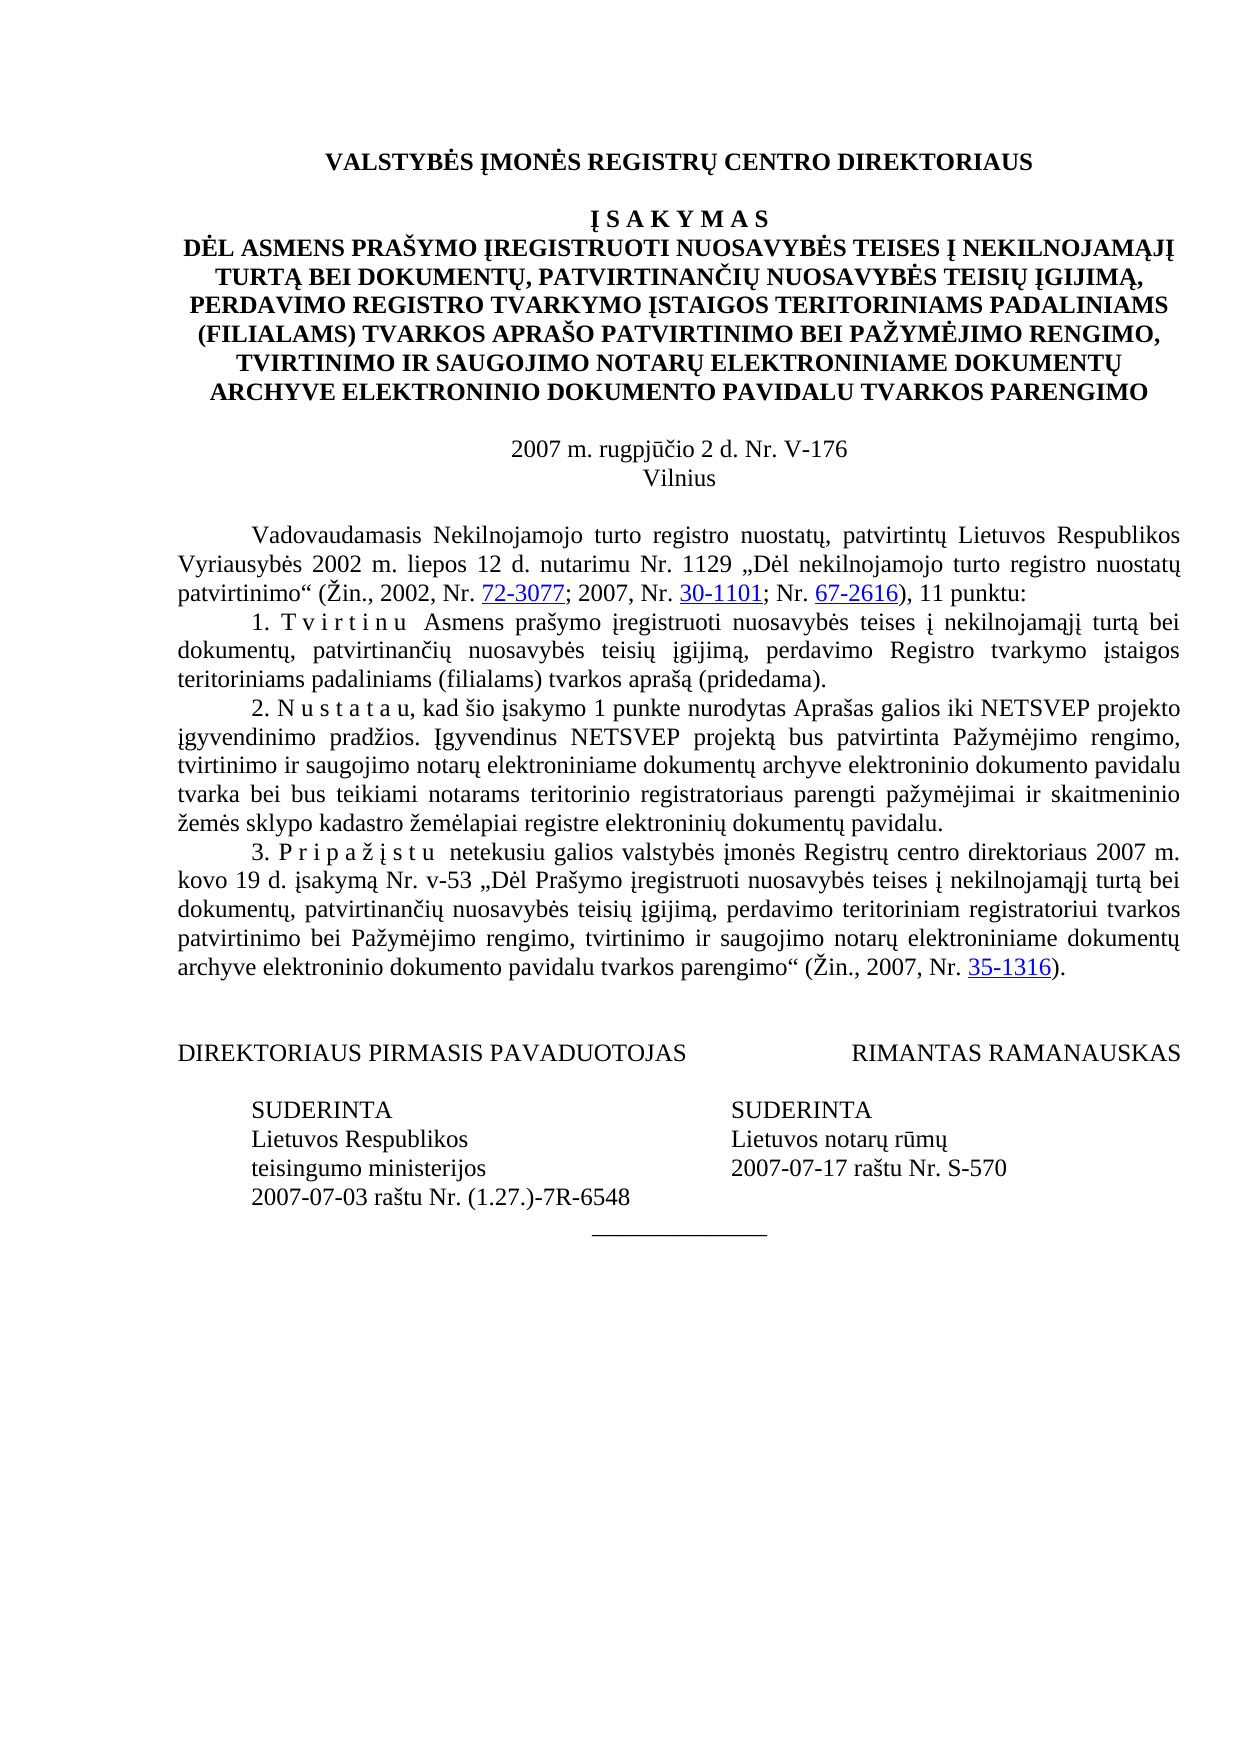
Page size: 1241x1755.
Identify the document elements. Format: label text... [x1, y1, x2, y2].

text 2007 m. rugpjūčio 2 d. Nr. V-176 [177, 434, 1181, 463]
text SUDERINTA SUDERINTA [177, 1096, 1181, 1124]
text 2. Nustatau, kad šio įsakymo 1 punkte nurodytas Aprašas galios iki NETSVEP projekto įgyvendinimo pradžios. Įgyvendinus NETSVEP projektą bus patvirtinta Pažymėjimo rengimo, tvirtinimo ir saugojimo notarų elektroniniame dokumentų archyve elektroninio dokumento pavidalu tvarka bei bus teikiami notarams teritorinio registratoriaus parengti pažymėjimai ir skaitmeninio žemės sklypo kadastro žemėlapiai registre elektroninių dokumentų pavidalu. [177, 693, 1181, 837]
text 3. Pripažįstu netekusiu galios valstybės įmonės Registrų centro direktoriaus 2007 m. kovo 19 d. įsakymą Nr. v-53 „Dėl Prašymo įregistruoti nuosavybės teises į nekilnojamąjį turtą bei dokumentų, patvirtinančių nuosavybės teisių įgijimą, perdavimo teritoriniam registratoriui tvarkos patvirtinimo bei Pažymėjimo rengimo, tvirtinimo ir saugojimo notarų elektroniniame dokumentų archyve elektroninio dokumento pavidalu tvarkos parengimo“ (Žin., 2007, Nr. 35-1316). [177, 837, 1181, 981]
text ______________ [177, 1211, 1181, 1239]
text Į S A K Y M A S [177, 204, 1181, 233]
text teisingumo ministerijos 2007-07-17 raštu Nr. S-570 [177, 1153, 1181, 1182]
text Vadovaudamasis Nekilnojamojo turto registro nuostatų, patvirtintų Lietuvos Respublikos Vyriausybės 2002 m. liepos 12 d. nutarimu Nr. 1129 „Dėl nekilnojamojo turto registro nuostatų patvirtinimo“ (Žin., 2002, Nr. 72-3077; 2007, Nr. 30-1101; Nr. 67-2616), 11 punktu: [177, 521, 1181, 607]
text 1. Tvirtinu Asmens prašymo įregistruoti nuosavybės teises į nekilnojamąjį turtą bei dokumentų, patvirtinančių nuosavybės teisių įgijimą, perdavimo Registro tvarkymo įstaigos teritoriniams padaliniams (filialams) tvarkos aprašą (pridedama). [177, 607, 1181, 693]
text DĖL ASMENS PRAŠYMO ĮREGISTRUOTI NUOSAVYBĖS TEISES Į NEKILNOJAMĄJĮ TURTĄ BEI DOKUMENTŲ, PATVIRTINANČIŲ NUOSAVYBĖS TEISIŲ ĮGIJIMĄ, PERDAVIMO REGISTRO TVARKYMO ĮSTAIGOS TERITORINIAMS PADALINIAMS (FILIALAMS) TVARKOS APRAŠO PATVIRTINIMO BEI PAŽYMĖJIMO RENGIMO, TVIRTINIMO IR SAUGOJIMO NOTARŲ ELEKTRONINIAME DOKUMENTŲ ARCHYVE ELEKTRONINIO DOKUMENTO PAVIDALU TVARKOS PARENGIMO [177, 233, 1181, 406]
text DIREKTORIAUS PIRMASIS PAVADUOTOJAS RIMANTAS RAMANAUSKAS [177, 1038, 1181, 1067]
text Vilnius [177, 463, 1181, 492]
text VALSTYBĖS ĮMONĖS REGISTRŲ CENTRO DIREKTORIAUS [177, 147, 1181, 176]
text Lietuvos Respublikos Lietuvos notarų rūmų [177, 1124, 1181, 1153]
text 2007-07-03 raštu Nr. (1.27.)-7R-6548 [177, 1182, 1181, 1211]
